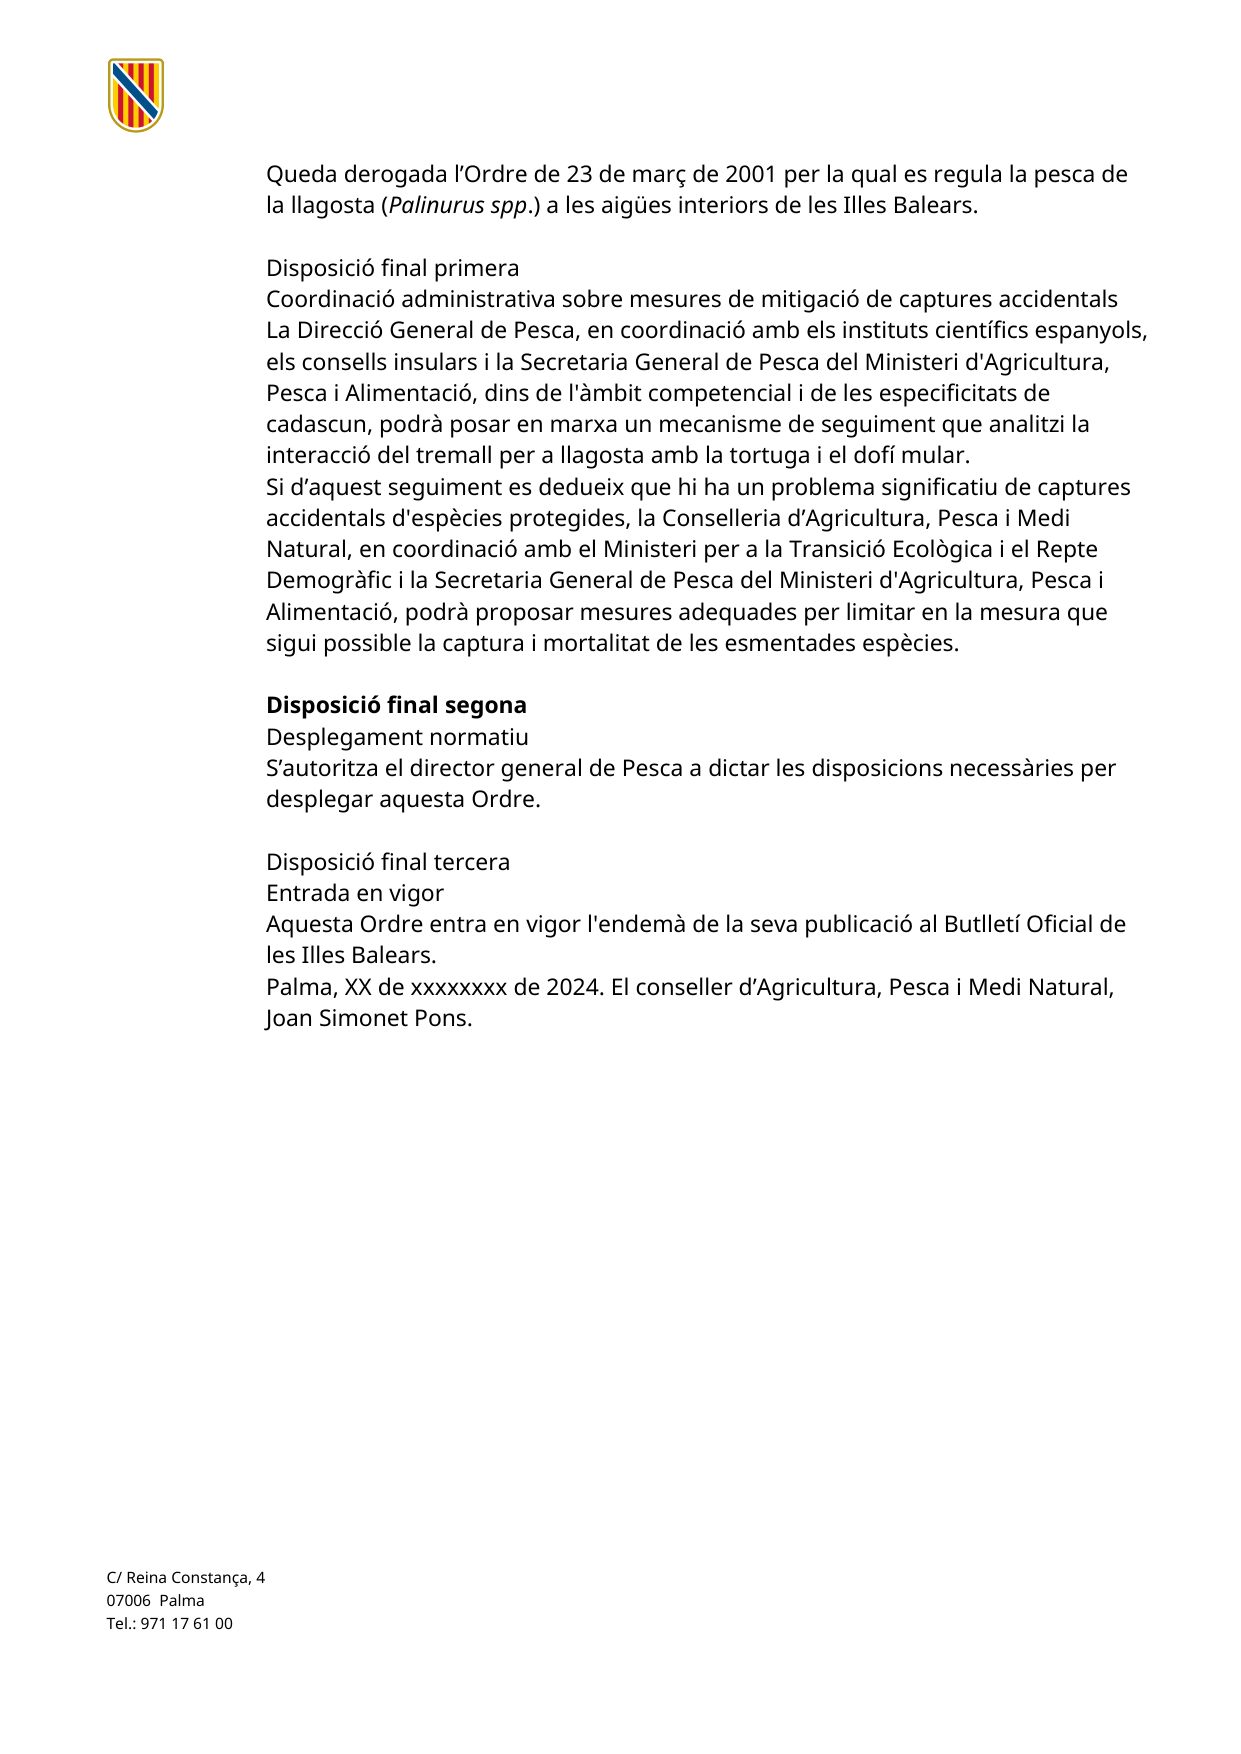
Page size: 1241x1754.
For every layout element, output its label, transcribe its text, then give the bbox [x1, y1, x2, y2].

text Aquesta Ordre entra en vigor l'endemà de la seva publicació al Butlletí Oficial de les Illes Balears. [266, 908, 1152, 970]
text Disposició final primera [266, 252, 1152, 283]
text Desplegament normatiu [266, 720, 1152, 752]
text La Direcció General de Pesca, en coordinació amb els instituts científics espanyols, els consells insulars i la Secretaria General de Pesca del Ministeri d'Agricultura, Pesca i Alimentació, dins de l'àmbit competencial i de les especificitats de cadascun, podrà posar en marxa un mecanisme de seguiment que analitzi la interacció del tremall per a llagosta amb la tortuga i el dofí mular. [266, 314, 1152, 470]
text S’autoritza el director general de Pesca a dictar les disposicions necessàries per desplegar aquesta Ordre. [266, 752, 1152, 814]
text Palma, XX de xxxxxxxx de 2024. El conseller d’Agricultura, Pesca i Medi Natural, Joan Simonet Pons. [266, 970, 1152, 1033]
text Queda derogada l’Ordre de 23 de març de 2001 per la qual es regula la pesca de la llagosta (Palinurus spp.) a les aigües interiors de les Illes Balears. [266, 158, 1152, 220]
text Disposició final tercera [266, 845, 1152, 877]
text Si d’aquest seguiment es dedueix que hi ha un problema significatiu de captures accidentals d'espècies protegides, la Conselleria d’Agricultura, Pesca i Medi Natural, en coordinació amb el Ministeri per a la Transició Ecològica i el Repte Demogràfic i la Secretaria General de Pesca del Ministeri d'Agricultura, Pesca i Alimentació, podrà proposar mesures adequades per limitar en la mesura que sigui possible la captura i mortalitat de les esmentades espècies. [266, 470, 1152, 658]
text Entrada en vigor [266, 877, 1152, 908]
text Disposició final segona [266, 689, 1152, 720]
picture [90, 30, 182, 161]
text Coordinació administrativa sobre mesures de mitigació de captures accidentals [266, 283, 1152, 314]
